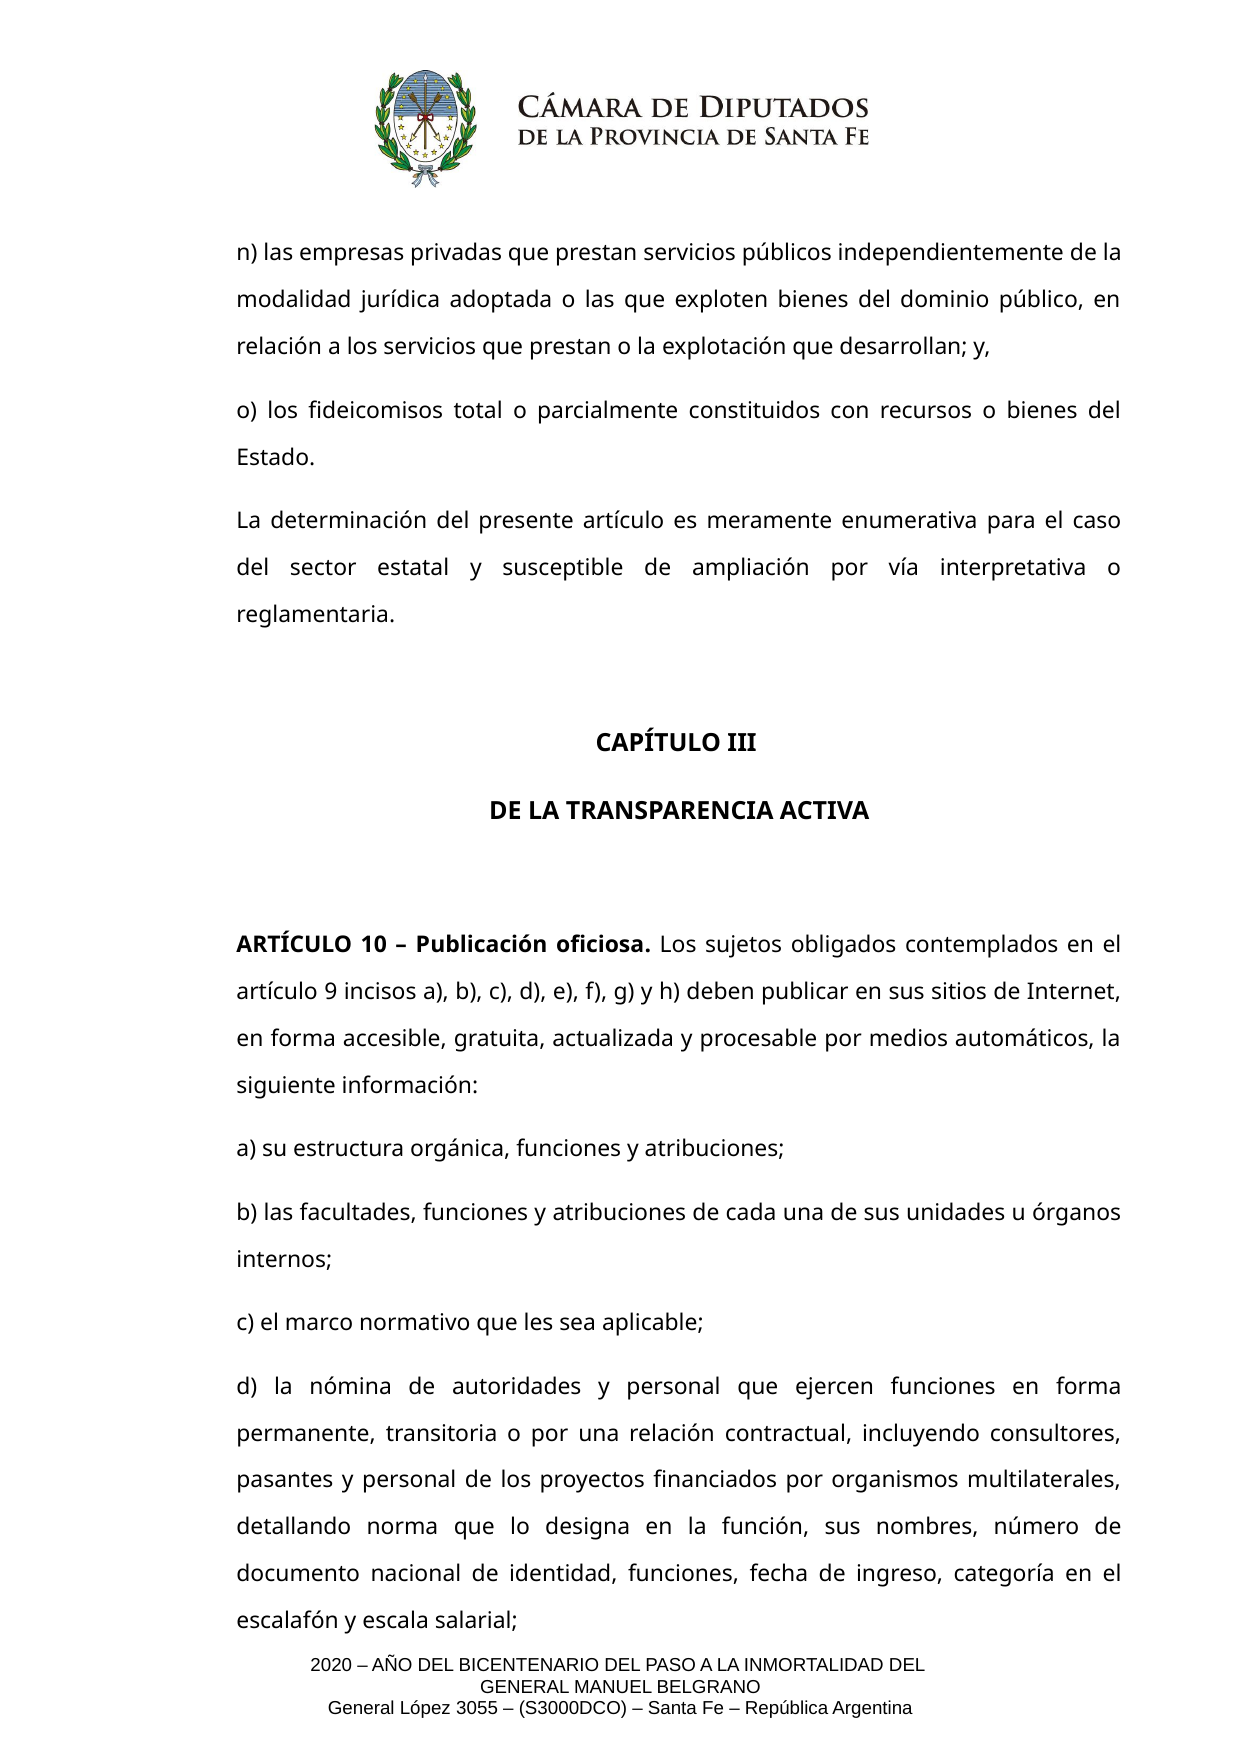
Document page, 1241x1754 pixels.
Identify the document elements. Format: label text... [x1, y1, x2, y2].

text n) las empresas privadas que prestan servicios públicos independientemente de la modalidad jurídica adoptada o las que exploten bienes del dominio público, en relación a los servicios que prestan o la explotación que desarrollan; y, [236, 236, 1122, 361]
text d) la nómina de autoridades y personal que ejercen funciones en forma permanente, transitoria o por una relación contractual, incluyendo consultores, pasantes y personal de los proyectos financiados por organismos multilaterales, detallando norma que lo designa en la función, sus nombres, número de documento nacional de identidad, funciones, fecha de ingreso, categoría en el escalafón y escala salarial; [236, 1369, 1122, 1635]
picture [374, 70, 869, 192]
text c) el marco normativo que les sea aplicable; [236, 1306, 1122, 1337]
text CAPÍTULO III [236, 725, 1122, 759]
text o) los fideicomisos total o parcialmente constituidos con recursos o bienes del Estado. [236, 393, 1122, 472]
text La determinación del presente artículo es meramente enumerativa para el caso del sector estatal y susceptible de ampliación por vía interpretativa o reglamentaria. [236, 504, 1122, 629]
text b) las facultades, funciones y atribuciones de cada una de sus unidades u órganos internos; [236, 1196, 1122, 1274]
text ARTÍCULO 10 – Publicación oficiosa. Los sujetos obligados contemplados en el artículo 9 incisos a), b), c), d), e), f), g) y h) deben publicar en sus sitios de Internet, en forma accesible, gratuita, actualizada y procesable por medios automáticos, la siguiente información: [236, 928, 1122, 1100]
text a) su estructura orgánica, funciones y atribuciones; [236, 1132, 1122, 1163]
text DE LA TRANSPARENCIA ACTIVA [236, 792, 1122, 827]
